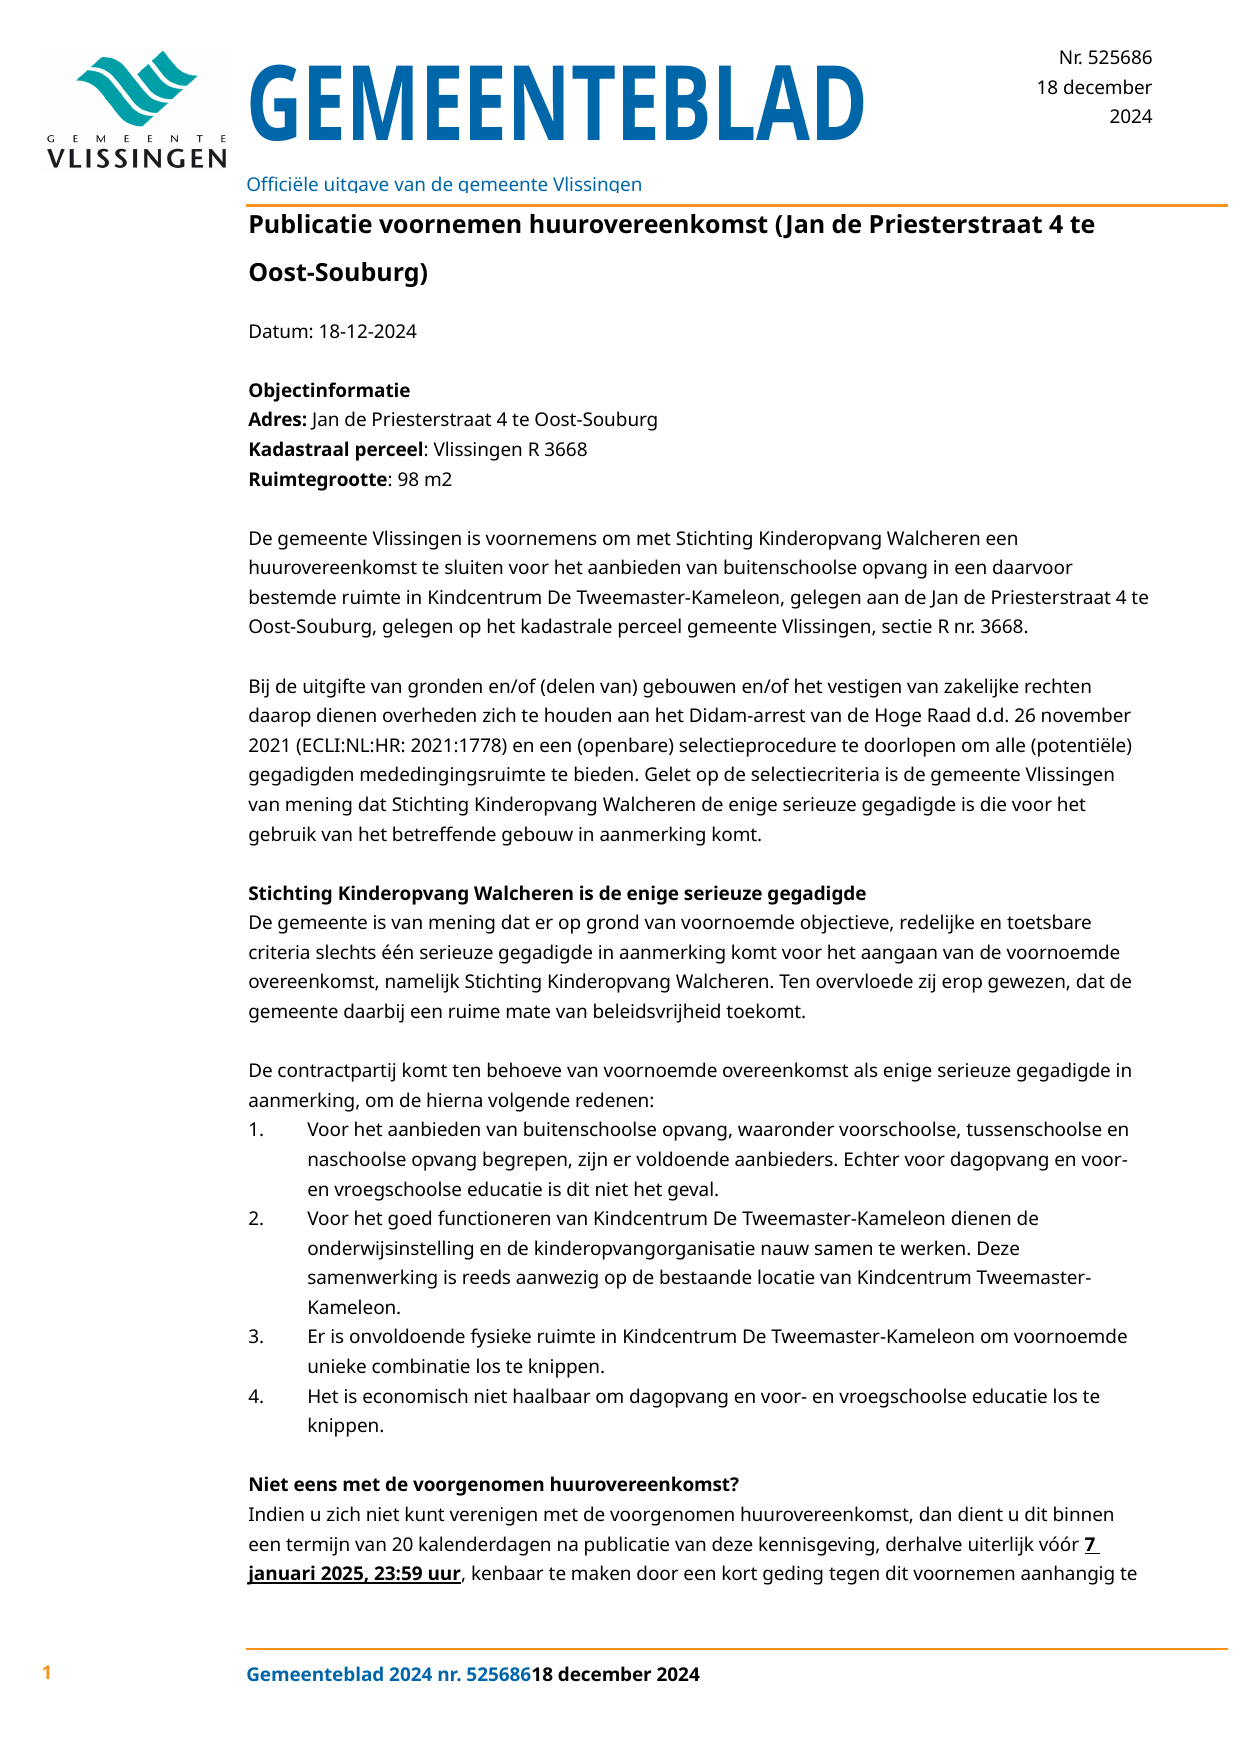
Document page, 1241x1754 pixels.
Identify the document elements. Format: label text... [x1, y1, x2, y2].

text Ruimtegrootte: 98 m2 [248, 466, 1152, 492]
list Voor het goed functioneren van Kindcentrum De Tweemaster-Kameleon dienen de onderwijsinstelling en de kinderopvangorganisatie nauw samen te werken. Deze samenwerking is reeds aanwezig op de bestaande locatie van Kindcentrum Tweemaster-Kameleon. [248, 1205, 1152, 1320]
list Het is economisch niet haalbaar om dagopvang en voor- en vroegschoolse educatie los te knippen. [248, 1383, 1152, 1438]
text De gemeente is van mening dat er op grond van voornoemde objectieve, redelijke en toetsbare criteria slechts één serieuze gegadigde in aanmerking komt voor het aangaan van de voornoemde overeenkomst, namelijk Stichting Kinderopvang Walcheren. Ten overvloede zij erop gewezen, dat de gemeente daarbij een ruime mate van beleidsvrijheid toekomt. [248, 909, 1152, 1024]
text Niet eens met de voorgenomen huurovereenkomst? [248, 1472, 1152, 1497]
text De gemeente Vlissingen is voornemens om met Stichting Kinderopvang Walcheren een huurovereenkomst te sluiten voor het aanbieden van buitenschoolse opvang in een daarvoor bestemde ruimte in Kindcentrum De Tweemaster-Kameleon, gelegen aan de Jan de Priesterstraat 4 te Oost-Souburg, gelegen op het kadastrale perceel gemeente Vlissingen, sectie R nr. 3668. [248, 525, 1152, 639]
list Er is onvoldoende fysieke ruimte in Kindcentrum De Tweemaster-Kameleon om voornoemde unieke combinatie los te knippen. [248, 1324, 1152, 1379]
text Indien u zich niet kunt verenigen met de voorgenomen huurovereenkomst, dan dient u dit binnen een termijn van 20 kalenderdagen na publicatie van deze kennisgeving, derhalve uiterlijk vóór 7 januari 2025, 23:59 uur, kenbaar te maken door een kort geding tegen dit voornemen aanhangig te [248, 1501, 1152, 1586]
text Kadastraal perceel: Vlissingen R 3668 [248, 436, 1152, 462]
picture [41, 47, 231, 172]
text Stichting Kinderopvang Walcheren is de enige serieuze gegadigde [248, 880, 1152, 906]
text Bij de uitgifte van gronden en/of (delen van) gebouwen en/of het vestigen van zakelijke rechten daarop dienen overheden zich te houden aan het Didam-arrest van de Hoge Raad d.d. 26 november 2021 (ECLI:NL:HR: 2021:1778) en een (openbare) selectieprocedure te doorlopen om alle (potentiële) gegadigden mededingingsruimte te bieden. Gelet op de selectiecriteria is de gemeente Vlissingen van mening dat Stichting Kinderopvang Walcheren de enige serieuze gegadigde is die voor het gebruik van het betreffende gebouw in aanmerking komt. [248, 673, 1152, 847]
text Publicatie voornemen huurovereenkomst (Jan de Priesterstraat 4 te Oost-Souburg) [248, 207, 1152, 288]
list Voor het aanbieden van buitenschoolse opvang, waaronder voorschoolse, tussenschoolse en naschoolse opvang begrepen, zijn er voldoende aanbieders. Echter voor dagopvang en voor- en vroegschoolse educatie is dit niet het geval. [248, 1117, 1152, 1202]
text De contractpartij komt ten behoeve van voornoemde overeenkomst als enige serieuze gegadigde in aanmerking, om de hierna volgende redenen: [248, 1057, 1152, 1113]
text Objectinformatie [248, 377, 1152, 403]
text Datum: 18-12-2024 [248, 318, 1152, 344]
text Adres: Jan de Priesterstraat 4 te Oost-Souburg [248, 407, 1152, 432]
